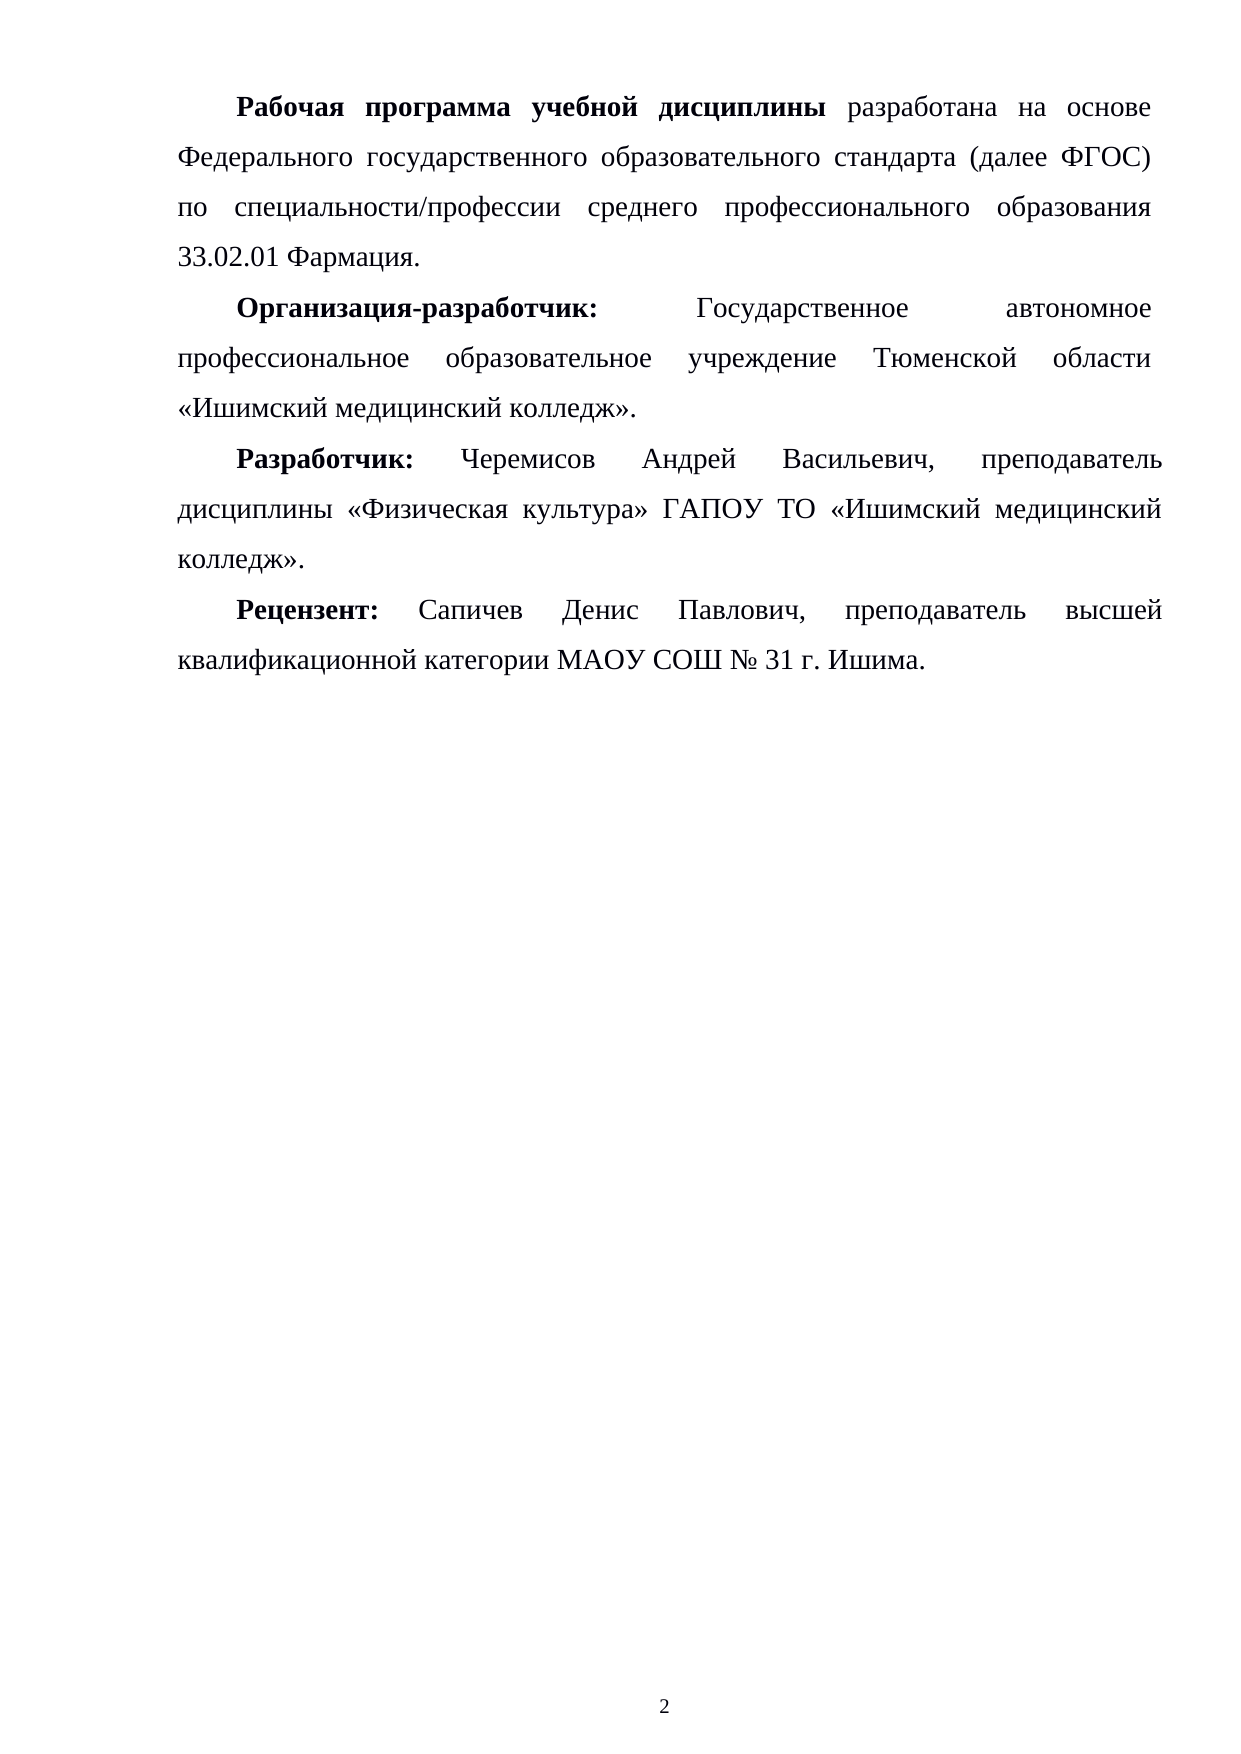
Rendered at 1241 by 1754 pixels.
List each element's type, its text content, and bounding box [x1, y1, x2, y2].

text Разработчик: Черемисов Андрей Васильевич, преподаватель дисциплины «Физическая культура» ГАПОУ ТО «Ишимский медицинский колледж». [177, 441, 1163, 575]
text Организация-разработчик: Государственное автономное профессиональное образовательное учреждение Тюменской области «Ишимский медицинский колледж». [177, 290, 1152, 424]
text Рецензент: Сапичев Денис Павлович, преподаватель высшей квалификационной категории МАОУ СОШ № 31 г. Ишима. [177, 592, 1163, 676]
text Рабочая программа учебной дисциплины разработана на основе Федерального государственного образовательного стандарта (далее ФГОС) по специальности/профессии среднего профессионального образования 33.02.01 Фармация. [177, 89, 1152, 273]
